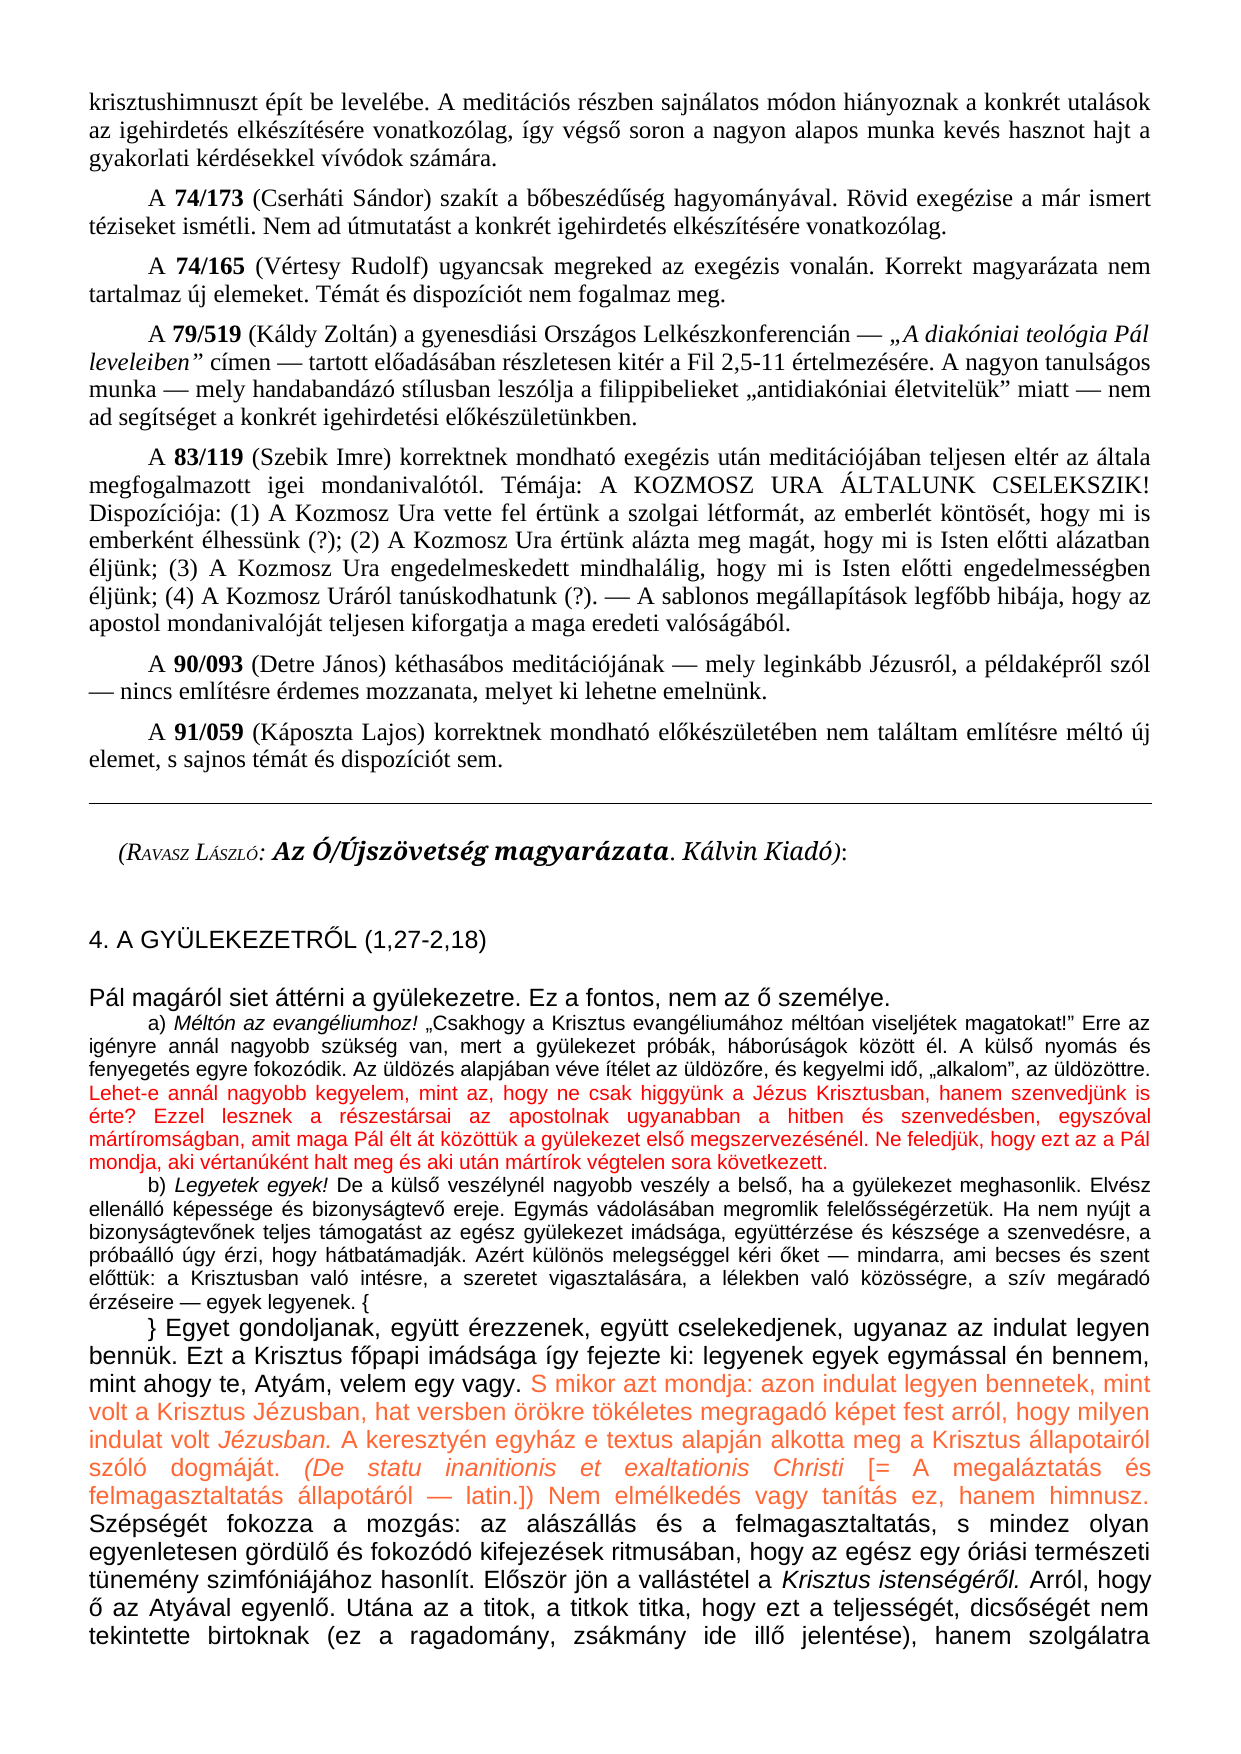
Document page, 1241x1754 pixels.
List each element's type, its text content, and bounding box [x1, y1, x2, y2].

text Pál magáról siet áttérni a gyülekezetre. Ez a fontos, nem az ő személye. [88, 983, 1152, 1012]
text 4. A GYÜLEKEZETRŐL (1,27-2,18) [88, 926, 1152, 954]
text (Ravasz László: Az Ó/Újszövetség magyarázata. Kálvin Kiadó): [88, 804, 1152, 897]
text A 90/093 (Detre János) kéthasábos meditációjának — mely leginkább Jézusról, a példaképről szól — nincs említésre érdemes mozzanata, melyet ki lehetne emelnünk. [88, 650, 1152, 705]
text A 74/173 (Cserháti Sándor) szakít a bőbeszédűség hagyományával. Rövid exegézise a már ismert téziseket ismétli. Nem ad útmutatást a konkrét igehirdetés elkészítésére vonatkozólag. [88, 184, 1152, 239]
text A 79/519 (Káldy Zoltán) a gyenesdiási Országos Lelkészkonferencián — „A diakóniai teológia Pál leveleiben” címen — tartott előadásában részletesen kitér a Fil 2,5-11 értelmezésére. A nagyon tanulságos munka — mely handabandázó stílusban leszólja a filippibelieket „antidiakóniai életvitelük” miatt — nem ad segítséget a konkrét igehirdetési előkészületünkben. [88, 320, 1152, 431]
text krisztushimnuszt épít be levelébe. A meditációs részben sajnálatos módon hiányoznak a konkrét utalások az igehirdetés elkészítésére vonatkozólag, így végső soron a nagyon alapos munka kevés hasznot hajt a gyakorlati kérdésekkel vívódok számára. [88, 88, 1152, 172]
text A 91/059 (Káposzta Lajos) korrektnek mondható előkészületében nem találtam említésre méltó új elemet, s sajnos témát és dispozíciót sem. [88, 718, 1152, 773]
text A 83/119 (Szebik Imre) korrektnek mondható exegézis után meditációjában teljesen eltér az általa megfogalmazott igei mondanivalótól. Témája: A KOZMOSZ URA ÁLTALUNK CSELEKSZIK! Dispozíciója: (1) A Kozmosz Ura vette fel értünk a szolgai létformát, az emberlét köntösét, hogy mi is emberként élhessünk (?); (2) A Kozmosz Ura értünk alázta meg magát, hogy mi is Isten előtti alázatban éljünk; (3) A Kozmosz Ura engedelmeskedett mindhalálig, hogy mi is Isten előtti engedelmességben éljünk; (4) A Kozmosz Uráról tanúskodhatunk (?). — A sablonos megállapítások legfőbb hibája, hogy az apostol mondanivalóját teljesen kiforgatja a maga eredeti valóságából. [88, 443, 1152, 637]
text } Egyet gondoljanak, együtt érezzenek, együtt cselekedjenek, ugyanaz az indulat legyen bennük. Ezt a Krisztus főpapi imádsága így fejezte ki: legyenek egyek egymással én bennem, mint ahogy te, Atyám, velem egy vagy. S mikor azt mondja: azon indulat legyen bennetek, mint volt a Krisztus Jézusban, hat versben örökre tökéletes megragadó képet fest arról, hogy milyen indulat volt Jézusban. A keresztyén egyház e textus alapján alkotta meg a Krisztus állapotairól szóló dogmáját. (De statu inanitionis et exaltationis Christi [= A megaláztatás és felmagasztaltatás állapotáról — latin.]) Nem elmélkedés vagy tanítás ez, hanem himnusz. Szépségét fokozza a mozgás: az alászállás és a felmagasztaltatás, s mindez olyan egyenletesen gördülő és fokozódó kifejezések ritmusában, hogy az egész egy óriási természeti tünemény szimfóniájához hasonlít. Először jön a vallástétel a Krisztus istenségéről. Arról, hogy ő az Atyával egyenlő. Utána az a titok, a titkok titka, hogy ezt a teljességét, dicsőségét nem tekintette birtoknak (ez a ragadomány, zsákmány ide illő jelentése), hanem szolgálatra [88, 1313, 1152, 1650]
text a) Méltón az evangéliumhoz! „Csakhogy a Krisztus evangéliumához méltóan viseljétek magatokat!” Erre az igényre annál nagyobb szükség van, mert a gyülekezet próbák, háborúságok között él. A külső nyomás és fenyegetés egyre fokozódik. Az üldözés alapjában véve ítélet az üldözőre, és kegyelmi idő, „alkalom”, az üldözöttre. Lehet‑e annál nagyobb kegyelem, mint az, hogy ne csak higgyünk a Jézus Krisztusban, hanem szenvedjünk is érte? Ezzel lesznek a részestársai az apostolnak ugyanabban a hitben és szenvedésben, egyszóval mártíromságban, amit maga Pál élt át közöttük a gyülekezet első megszervezésénél. Ne feledjük, hogy ezt az a Pál mondja, aki vértanúként halt meg és aki után mártírok végtelen sora következett. [88, 1012, 1152, 1174]
text b) Legyetek egyek! De a külső veszélynél nagyobb veszély a belső, ha a gyülekezet meghasonlik. Elvész ellenálló képessége és bizonyságtevő ereje. Egymás vádolásában megromlik felelősségérzetük. Ha nem nyújt a bizonyságtevőnek teljes támogatást az egész gyülekezet imádsága, együttérzése és készsége a szenvedésre, a próbaálló úgy érzi, hogy hátbatámadják. Azért különös melegséggel kéri őket — mindarra, ami becses és szent előttük: a Krisztusban való intésre, a szeretet vigasztalására, a lélekben való közösségre, a szív megáradó érzéseire — egyek legyenek. { [88, 1174, 1152, 1313]
text A 74/165 (Vértesy Rudolf) ugyancsak megreked az exegézis vonalán. Korrekt magyarázata nem tartalmaz új elemeket. Témát és dispozíciót nem fogalmaz meg. [88, 252, 1152, 307]
